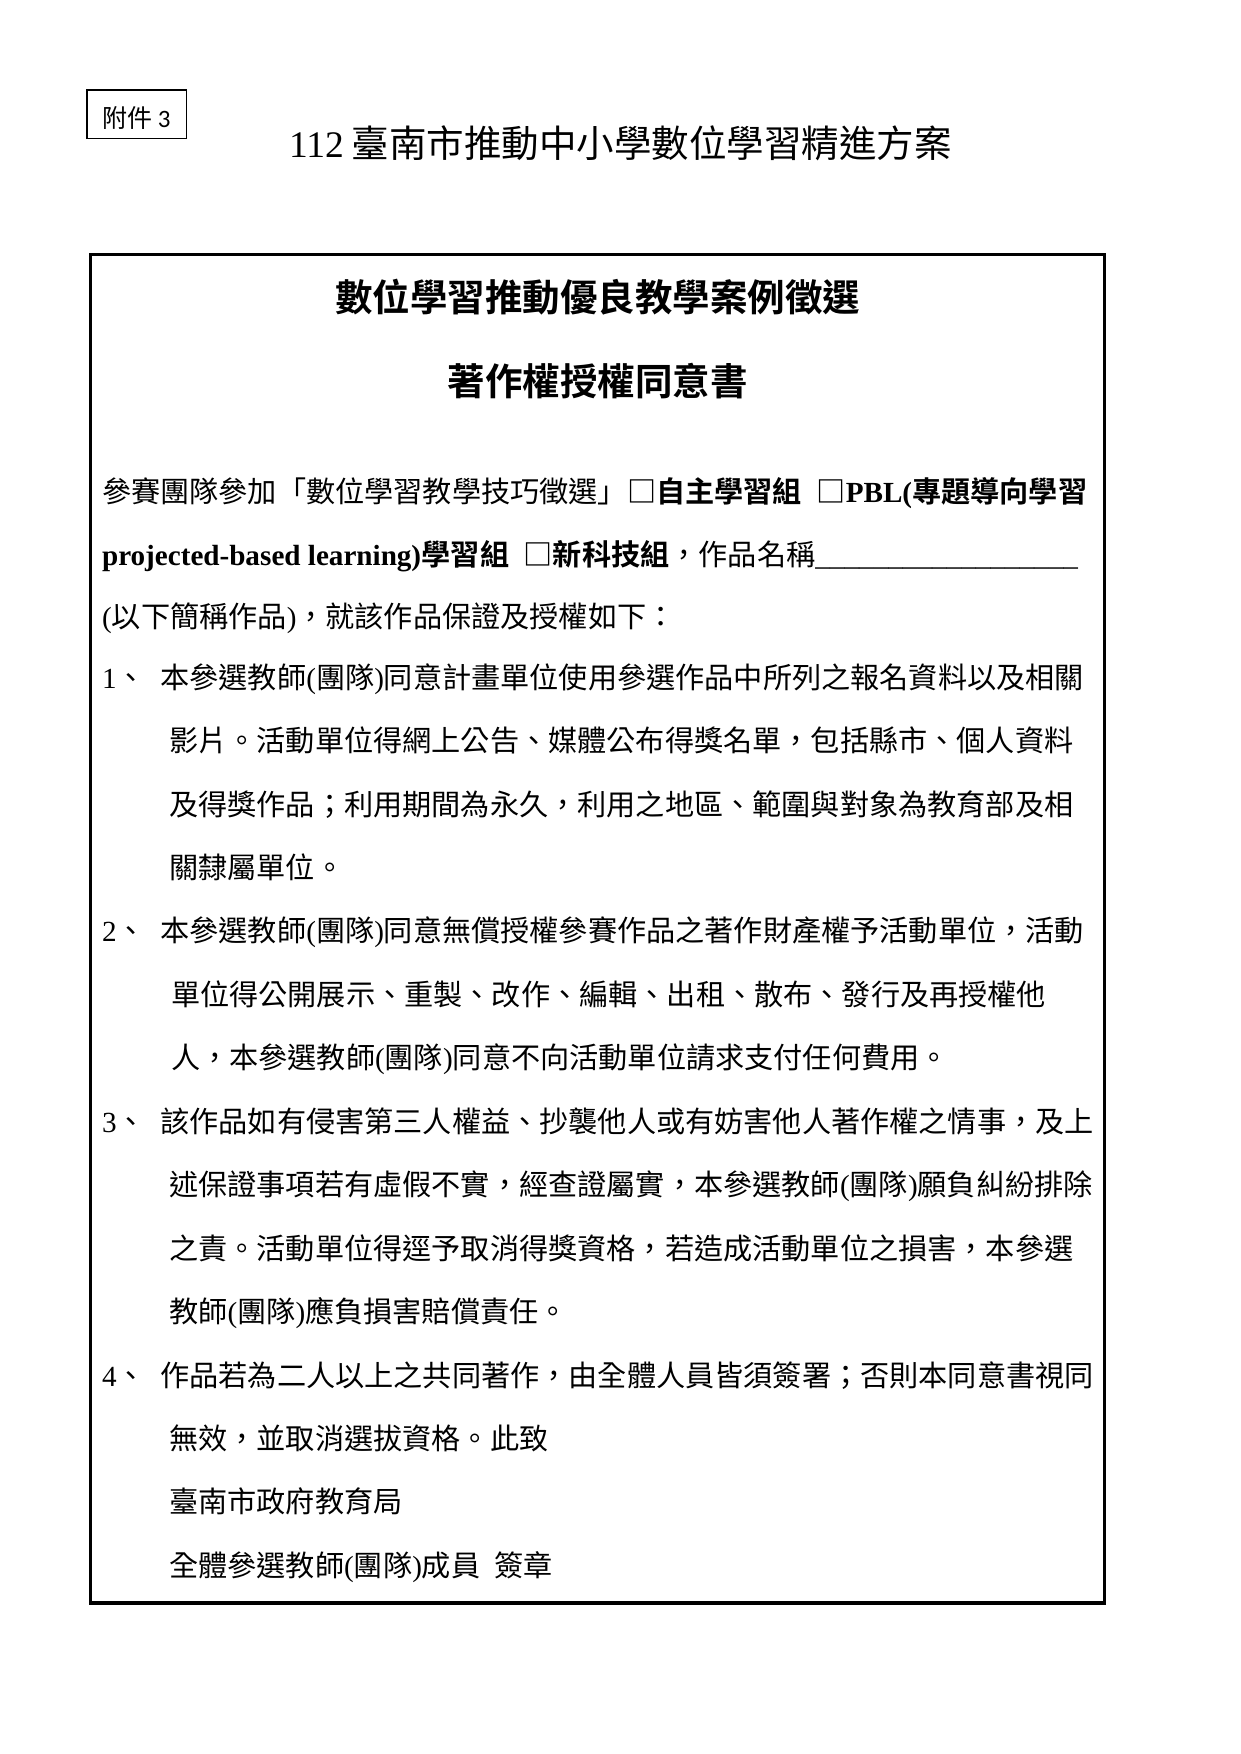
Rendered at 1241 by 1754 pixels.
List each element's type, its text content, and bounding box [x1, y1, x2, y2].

table_header 數位學習推動優良教學案例徵選 著作權授權同意書 參賽團隊參加「數位學習教學技巧徵選」□自主學習組 □PBL(專題導向學習projected-based learning)學習組 □新科技組，作品名稱__________________ (以下簡稱作品)，就該作品保證及授權如下： 本參選教師(團隊)同意計畫單位使用參選作品中所列之報名資料以及相關影片。活動單位得網上公告、媒體公布得獎名單，包括縣市、個人資料及得獎作品；利用期間為永久，利用之地區、範圍與對象為教育部及相關隸屬單位。 本參選教師(團隊)同意無償授權參賽作品之著作財產權予活動單位，活動單位得公開展示、重製、改作、編輯、出租、散布、發行及再授權他人，本參選教師(團隊)同意不向活動單位請求支付任何費用。 該作品如有侵害第三人權益、抄襲他人或有妨害他人著作權之情事，及上述保證事項若有虛假不實，經查證屬實，本參選教師(團隊)願負糾紛排除之責。活動單位得逕予取消得獎資格，若造成活動單位之損害，本參選教師(團隊)應負損害賠償責任。 作品若為二人以上之共同著作，由全體人員皆須簽署；否則本同意書視同無效，並取消選拔資格。此致 臺南市政府教育局 全體參選教師(團隊)成員 簽章 [92, 256, 1103, 1601]
